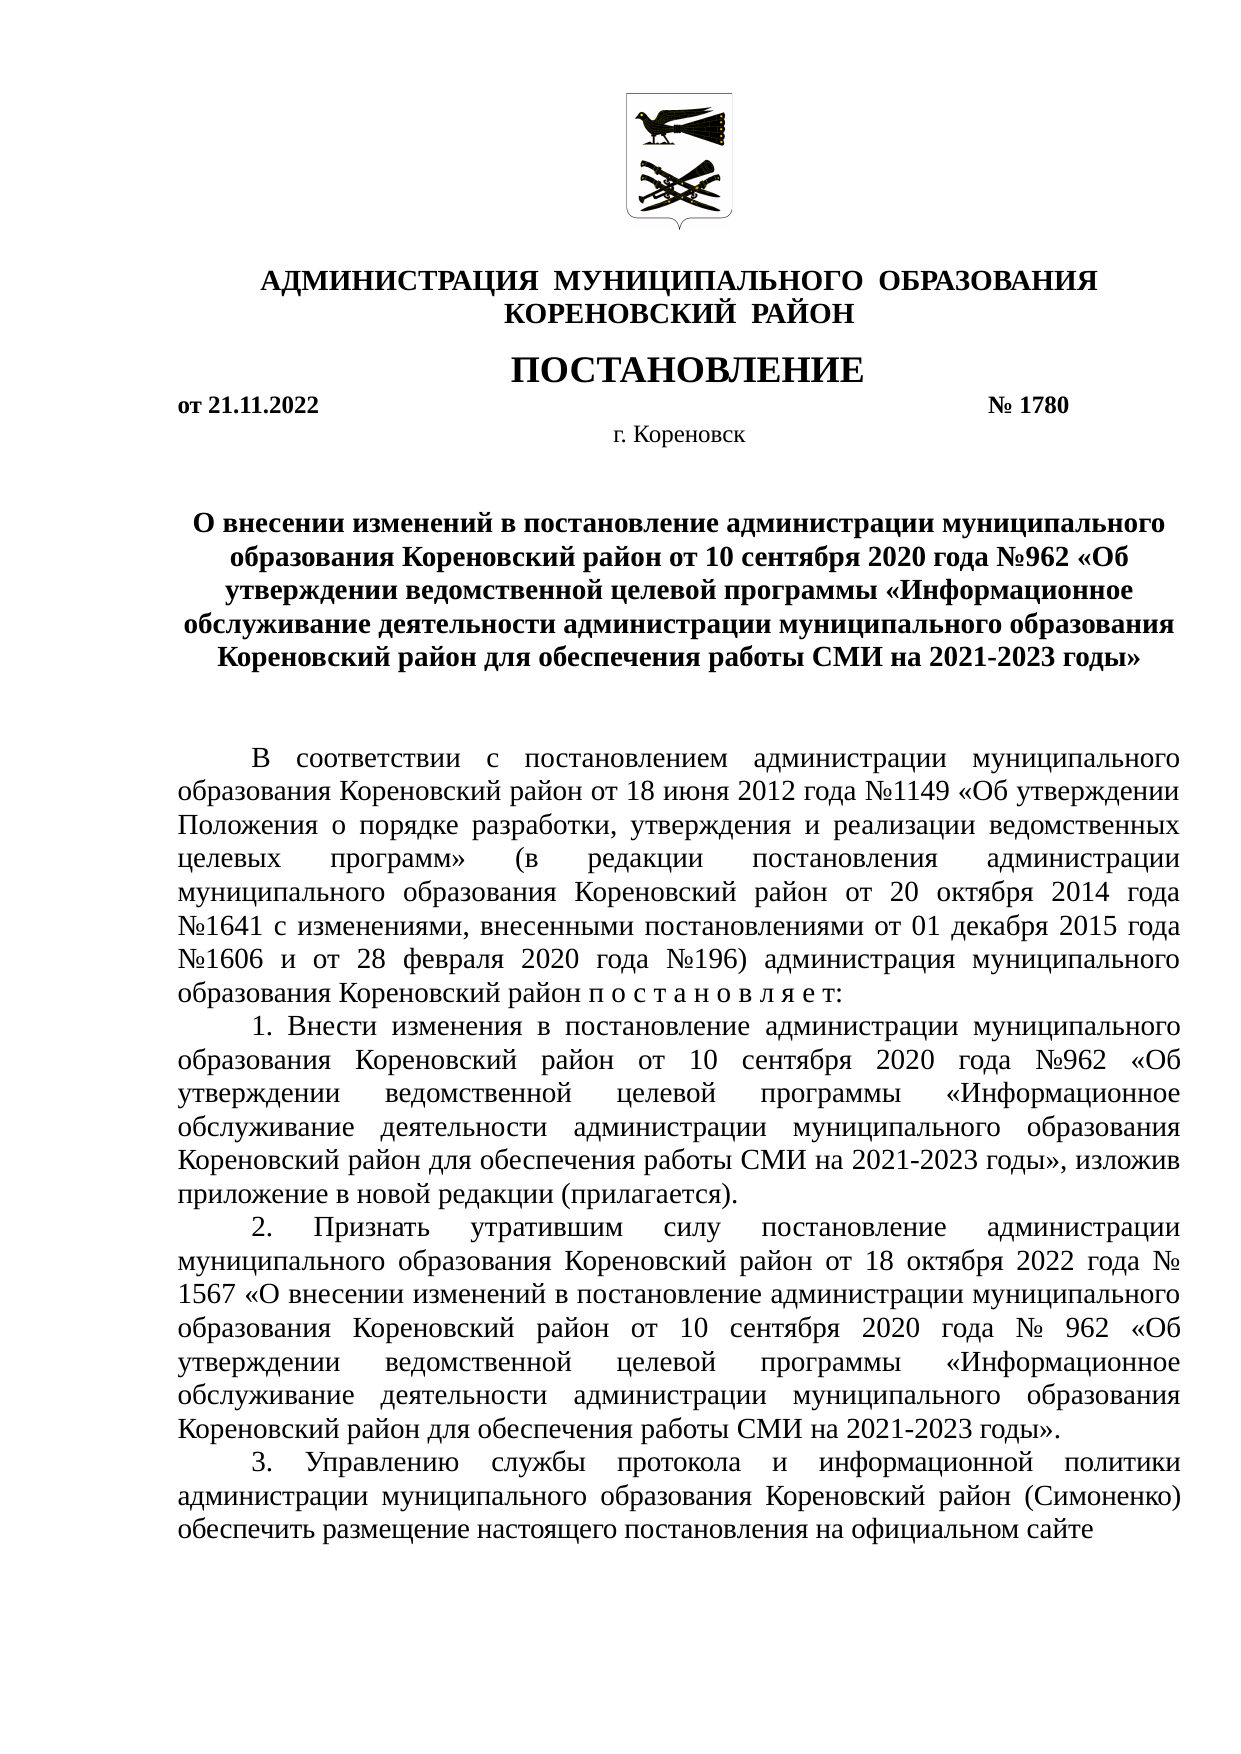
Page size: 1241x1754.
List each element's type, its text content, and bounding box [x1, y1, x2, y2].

list от 21.11.2022 № 1780 [177, 390, 1181, 419]
subtitle АДМИНИСТРАЦИЯ МУНИЦИПАЛЬНОГО ОБРАЗОВАНИЯ [177, 263, 1181, 297]
text О внесении изменений в постановление администрации муниципального образования Кореновский район от 10 сентября 2020 года №962 «Об утверждении ведомственной целевой программы «Информационное обслуживание деятельности администрации муниципального образования Кореновский район для обеспечения работы СМИ на 2021-2023 годы» [177, 505, 1181, 673]
text 1. Внести изменения в постановление администрации муниципального образования Кореновский район от 10 сентября 2020 года №962 «Об утверждении ведомственной целевой программы «Информационное обслуживание деятельности администрации муниципального образования Кореновский район для обеспечения работы СМИ на 2021-2023 годы», изложив приложение в новой редакции (прилагается). [177, 1008, 1181, 1209]
subtitle КОРЕНОВСКИЙ РАЙОН [177, 297, 1181, 330]
subtitle ПОСТАНОВЛЕНИЕ [177, 347, 1181, 390]
picture [626, 93, 733, 230]
text 3. Управлению службы протокола и информационной политики администрации муниципального образования Кореновский район (Симоненко) обеспечить размещение настоящего постановления на официальном сайте [177, 1444, 1181, 1545]
list г. Кореновск [177, 419, 1181, 448]
text В соответствии с постановлением администрации муниципального образования Кореновский район от 18 июня 2012 года №1149 «Об утверждении Положения о порядке разработки, утверждения и реализации ведомственных целевых программ» (в редакции постановления администрации муниципального образования Кореновский район от 20 октября 2014 года №1641 с изменениями, внесенными постановлениями от 01 декабря 2015 года №1606 и от 28 февраля 2020 года №196) администрация муниципального образования Кореновский район п о с т а н о в л я е т: [177, 740, 1181, 1008]
text 2. Признать утратившим силу постановление администрации муниципального образования Кореновский район от 18 октября 2022 года № 1567 «О внесении изменений в постановление администрации муниципального образования Кореновский район от 10 сентября 2020 года № 962 «Об утверждении ведомственной целевой программы «Информационное обслуживание деятельности администрации муниципального образования Кореновский район для обеспечения работы СМИ на 2021-2023 годы». [177, 1209, 1181, 1444]
